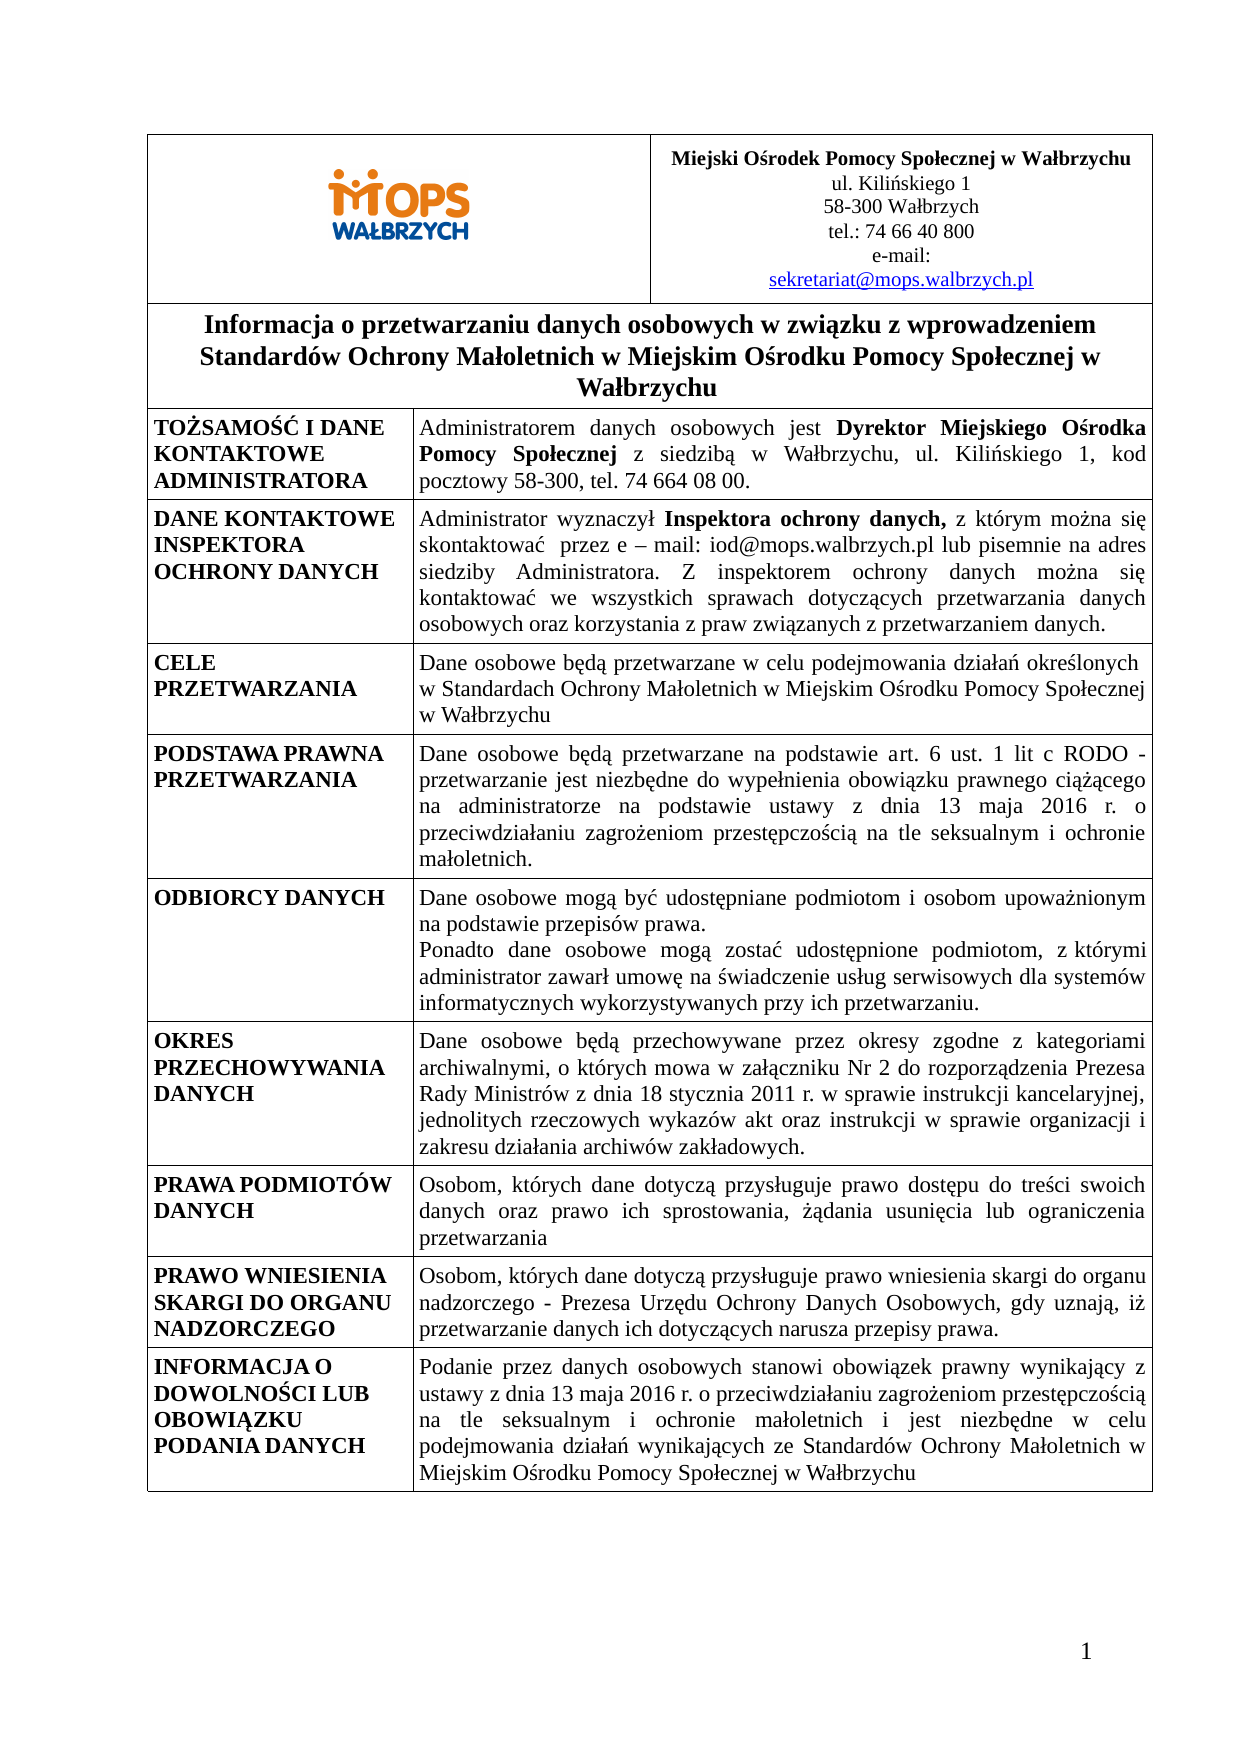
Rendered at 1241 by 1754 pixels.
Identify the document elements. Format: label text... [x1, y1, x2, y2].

table_cell OKRES PRZECHOWYWANIA DANYCH [148, 1022, 413, 1165]
table_header Miejski Ośrodek Pomocy Społecznej w Wałbrzychu ul. Kilińskiego 1 58-300 Wałbrzych tel.: 74 66 40 800 e-mail: sekretariat@mops.walbrzych.pl [651, 135, 1152, 302]
table_cell Dane osobowe będą przetwarzane w celu podejmowania działań określonych w Standardach Ochrony Małoletnich w Miejskim Ośrodku Pomocy Społecznej w Wałbrzychu [414, 644, 1152, 734]
table_cell Dane osobowe mogą być udostępniane podmiotom i osobom upoważnionym na podstawie przepisów prawa. Ponadto dane osobowe mogą zostać udostępnione podmiotom, z którymi administrator zawarł umowę na świadczenie usług serwisowych dla systemów informatycznych wykorzystywanych przy ich przetwarzaniu. [414, 879, 1152, 1021]
table_cell Administratorem danych osobowych jest Dyrektor Miejskiego Ośrodka Pomocy Społecznej z siedzibą w Wałbrzychu, ul. Kilińskiego 1, kod pocztowy 58-300, tel. 74 664 08 00. [414, 409, 1152, 499]
table_cell PRAWA PODMIOTÓW DANYCH [148, 1166, 413, 1256]
table_cell PODSTAWA PRAWNA PRZETWARZANIA [148, 735, 413, 877]
table_cell TOŻSAMOŚĆ I DANE KONTAKTOWE ADMINISTRATORA [148, 409, 413, 499]
table_cell Dane osobowe będą przechowywane przez okresy zgodne z kategoriami archiwalnymi, o których mowa w załączniku Nr 2 do rozporządzenia Prezesa Rady Ministrów z dnia 18 stycznia 2011 r. w sprawie instrukcji kancelaryjnej, jednolitych rzeczowych wykazów akt oraz instrukcji w sprawie organizacji i zakresu działania archiwów zakładowych. [414, 1022, 1152, 1165]
table_header [148, 135, 650, 302]
table_cell PRAWO WNIESIENIA SKARGI DO ORGANU NADZORCZEGO [148, 1257, 413, 1347]
table_cell Administrator wyznaczył Inspektora ochrony danych, z którym można się skontaktować przez e – mail: iod@mops.walbrzych.pl lub pisemnie na adres siedziby Administratora. Z inspektorem ochrony danych można się kontaktować we wszystkich sprawach dotyczących przetwarzania danych osobowych oraz korzystania z praw związanych z przetwarzaniem danych. [414, 500, 1152, 643]
table_cell Osobom, których dane dotyczą przysługuje prawo wniesienia skargi do organu nadzorczego - Prezesa Urzędu Ochrony Danych Osobowych, gdy uznają, iż przetwarzanie danych ich dotyczących narusza przepisy prawa. [414, 1257, 1152, 1347]
table_cell DANE KONTAKTOWE INSPEKTORA OCHRONY DANYCH [148, 500, 413, 643]
table_cell Osobom, których dane dotyczą przysługuje prawo dostępu do treści swoich danych oraz prawo ich sprostowania, żądania usunięcia lub ograniczenia przetwarzania [414, 1166, 1152, 1256]
table_cell Informacja o przetwarzaniu danych osobowych w związku z wprowadzeniem Standardów Ochrony Małoletnich w Miejskim Ośrodku Pomocy Społecznej w Wałbrzychu [148, 304, 1152, 408]
table_cell Podanie przez danych osobowych stanowi obowiązek prawny wynikający z ustawy z dnia 13 maja 2016 r. o przeciwdziałaniu zagrożeniom przestępczością na tle seksualnym i ochronie małoletnich i jest niezbędne w celu podejmowania działań wynikających ze Standardów Ochrony Małoletnich w Miejskim Ośrodku Pomocy Społecznej w Wałbrzychu [414, 1348, 1152, 1491]
table_cell Dane osobowe będą przetwarzane na podstawie art. 6 ust. 1 lit c RODO - przetwarzanie jest niezbędne do wypełnienia obowiązku prawnego ciążącego na administratorze na podstawie ustawy z dnia 13 maja 2016 r. o przeciwdziałaniu zagrożeniom przestępczością na tle seksualnym i ochronie małoletnich. [414, 735, 1152, 877]
table_cell INFORMACJA O DOWOLNOŚCI LUB OBOWIĄZKU PODANIA DANYCH [148, 1348, 413, 1491]
table_cell CELE PRZETWARZANIA [148, 644, 413, 734]
table_cell ODBIORCY DANYCH [148, 879, 413, 1021]
